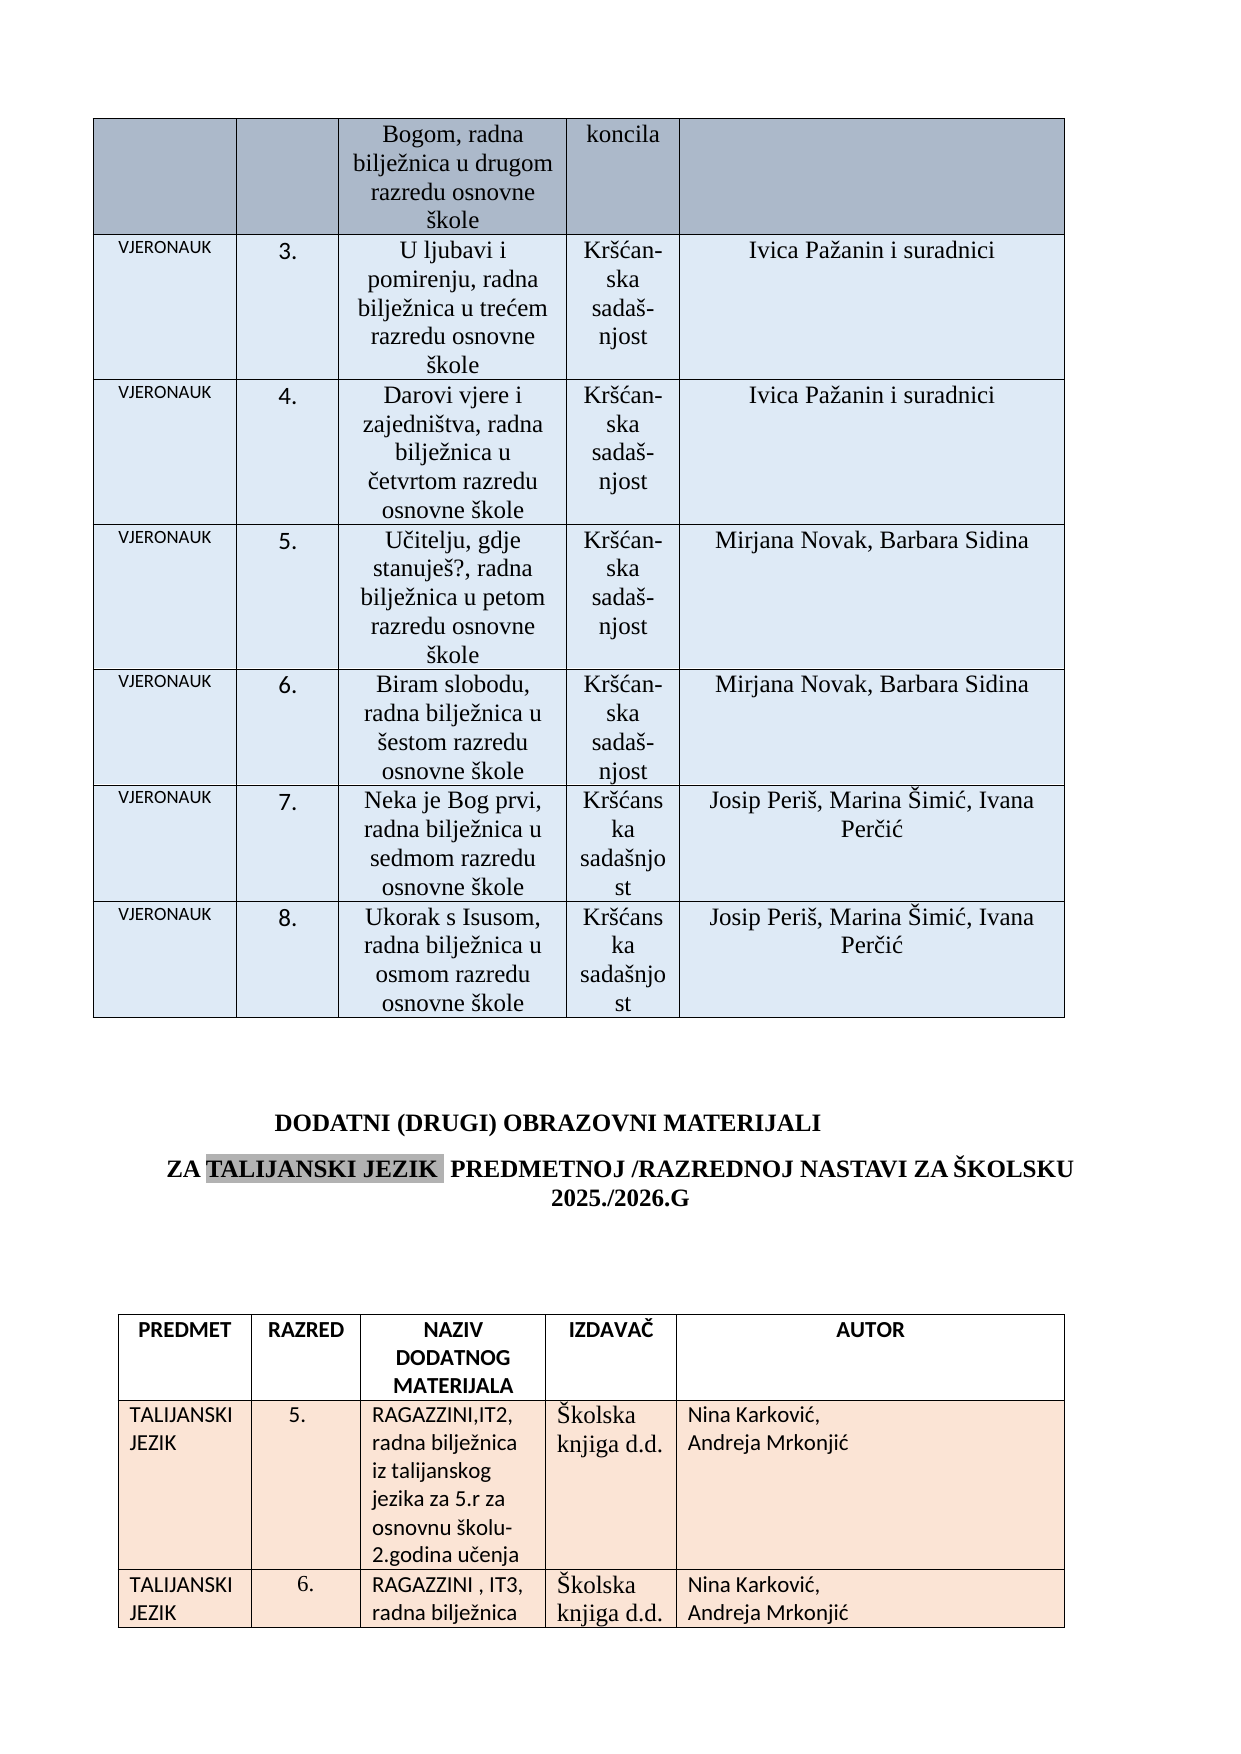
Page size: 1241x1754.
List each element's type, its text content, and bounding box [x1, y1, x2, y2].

table_cell 8. [237, 902, 338, 1017]
table_cell Ivica Pažanin i suradnici [680, 380, 1064, 524]
table_cell Kršćan-ska sadaš-njost [567, 235, 679, 379]
table_cell Školska knjiga d.d. [546, 1401, 676, 1569]
table_header RAZRED [252, 1315, 360, 1399]
table_cell koncila [567, 119, 679, 234]
table_cell Josip Periš, Marina Šimić, Ivana Perčić [680, 786, 1064, 901]
table_cell Neka je Bog prvi, radna bilježnica u sedmom razredu osnovne škole [339, 786, 566, 901]
table_cell Kršćanska sadašnjost [567, 786, 679, 901]
table_cell Mirjana Novak, Barbara Sidina [680, 670, 1064, 784]
table_header PREDMET [119, 1315, 251, 1399]
table_cell Školska knjiga d.d. [546, 1570, 676, 1627]
table_cell Kršćanska sadašnjost [567, 902, 679, 1017]
table_cell Nina Karković, Andreja Mrkonjić [677, 1401, 1064, 1569]
table_cell 6. [252, 1570, 360, 1627]
table_cell TALIJANSKI JEZIK [119, 1401, 251, 1569]
table_cell VJERONAUK [94, 902, 236, 1017]
table_header AUTOR [677, 1315, 1064, 1399]
table_cell Biram slobodu, radna bilježnica u šestom razredu osnovne škole [339, 670, 566, 784]
table_cell RAGAZZINI , IT3, radna bilježnica [361, 1570, 545, 1627]
table_cell 6. [237, 670, 338, 784]
table_cell U ljubavi i pomirenju, radna bilježnica u trećem razredu osnovne škole [339, 235, 566, 379]
table_cell [94, 119, 236, 234]
table_cell 5. [252, 1401, 360, 1569]
table_cell Mirjana Novak, Barbara Sidina [680, 525, 1064, 668]
table_cell Darovi vjere i zajedništva, radna bilježnica u četvrtom razredu osnovne škole [339, 380, 566, 524]
table_cell Ukorak s Isusom, radna bilježnica u osmom razredu osnovne škole [339, 902, 566, 1017]
table_cell Kršćan-ska sadaš-njost [567, 670, 679, 784]
table_cell Bogom, radna bilježnica u drugom razredu osnovne škole [339, 119, 566, 234]
table_header IZDAVAČ [546, 1315, 676, 1399]
table_cell Josip Periš, Marina Šimić, Ivana Perčić [680, 902, 1064, 1017]
text DODATNI (DRUGI) OBRAZOVNI MATERIJALI [118, 1108, 1122, 1137]
text ZA TALIJANSKI JEZIK PREDMETNOJ /RAZREDNOJ NASTAVI ZA ŠKOLSKU 2025./2026.G [118, 1154, 1122, 1211]
table_header NAZIV DODATNOG MATERIJALA [361, 1315, 545, 1399]
table_cell Kršćan-ska sadaš-njost [567, 525, 679, 668]
table_cell [237, 119, 338, 234]
table_cell 3. [237, 235, 338, 379]
table_cell Kršćan-ska sadaš-njost [567, 380, 679, 524]
table_cell 4. [237, 380, 338, 524]
table_cell 5. [237, 525, 338, 668]
table_cell VJERONAUK [94, 235, 236, 379]
table_cell VJERONAUK [94, 670, 236, 784]
table_cell VJERONAUK [94, 380, 236, 524]
table_cell Nina Karković, Andreja Mrkonjić [677, 1570, 1064, 1627]
table_cell TALIJANSKI JEZIK [119, 1570, 251, 1627]
table_cell Ivica Pažanin i suradnici [680, 235, 1064, 379]
table_cell RAGAZZINI,IT2, radna bilježnica iz talijanskog jezika za 5.r za osnovnu školu-2.godina učenja [361, 1401, 545, 1569]
table_cell VJERONAUK [94, 786, 236, 901]
table_cell [680, 119, 1064, 234]
table_cell 7. [237, 786, 338, 901]
table_cell Učitelju, gdje stanuješ?, radna bilježnica u petom razredu osnovne škole [339, 525, 566, 668]
table_cell VJERONAUK [94, 525, 236, 668]
